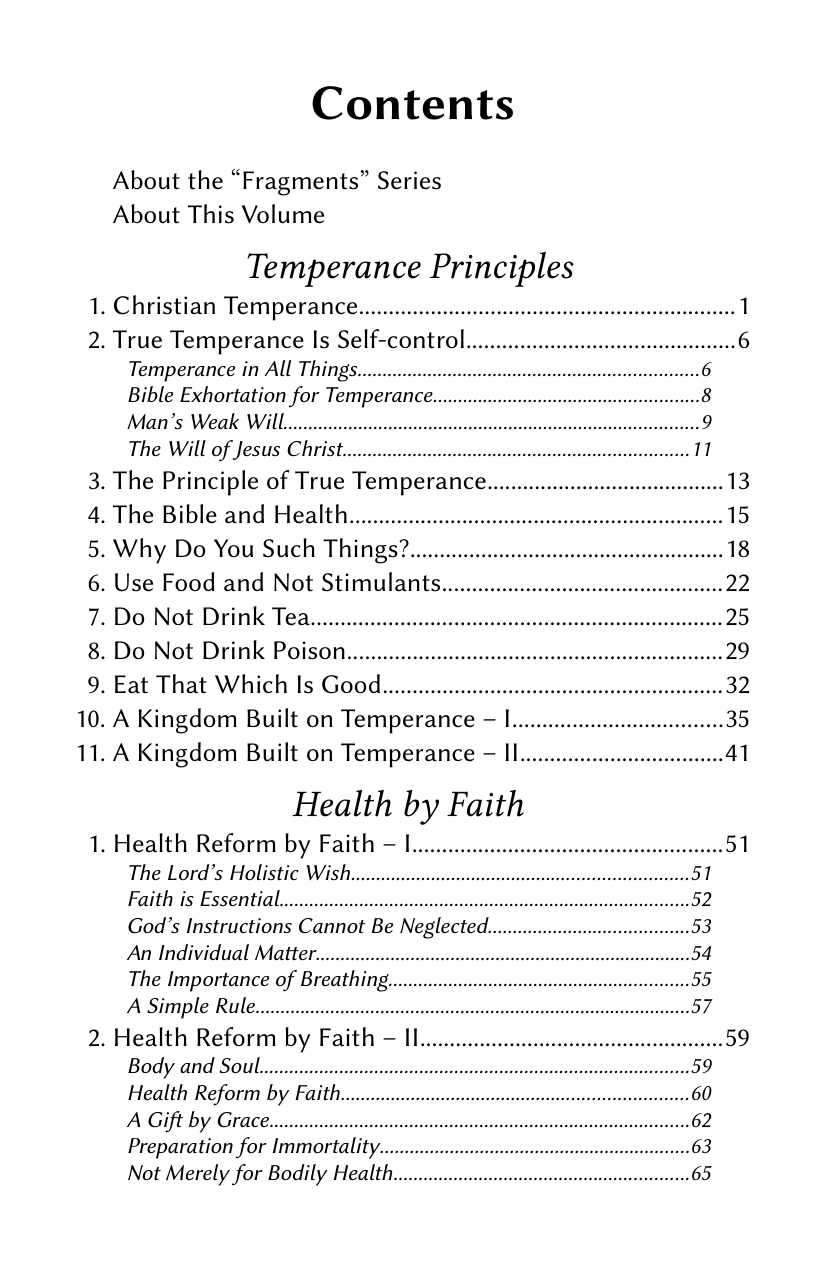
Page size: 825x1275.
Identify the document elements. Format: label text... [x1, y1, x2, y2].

text Body and Soul 59 [126, 1053, 712, 1079]
text Health by Faith [69, 783, 750, 826]
text An Individual Matter 54 [126, 939, 712, 966]
list Use Food and Not Stimulants 22 [112, 567, 750, 598]
text Man’s Weak Will 9 [126, 409, 712, 435]
list Eat That Which Is Good 32 [112, 669, 750, 700]
text The Will of Jesus Christ 11 [126, 436, 712, 462]
list Christian Temperance 1 [112, 291, 750, 322]
text Health Reform by Faith 60 [126, 1080, 712, 1106]
text Preparation for Immortality 63 [126, 1133, 712, 1159]
list Do Not Drink Tea 25 [112, 601, 750, 632]
list True Temperance Is Self-control 6 [112, 324, 750, 356]
list The Principle of True Temperance 13 [112, 465, 750, 496]
text A Simple Rule 57 [126, 993, 712, 1019]
text God’s Instructions Cannot Be Neglected 53 [126, 913, 712, 939]
list About the “Fragments” Series [112, 165, 750, 196]
list Why Do You Such Things? 18 [112, 533, 750, 564]
list About This Volume [112, 199, 750, 230]
text Temperance in All Things 6 [126, 356, 712, 382]
list Health Reform by Faith – II 59 [112, 1022, 750, 1053]
text The Lord’s Holistic Wish 51 [126, 859, 712, 886]
text Bible Exhortation for Temperance 8 [126, 382, 712, 408]
list Health Reform by Faith – I 51 [112, 828, 750, 859]
text The Importance of Breathing 55 [126, 966, 712, 992]
list A Kingdom Built on Temperance – I 35 [112, 703, 750, 734]
list The Bible and Health 15 [112, 499, 750, 530]
list Do Not Drink Poison 29 [112, 635, 750, 666]
text Not Merely for Bodily Health 65 [126, 1160, 712, 1186]
text Temperance Principles [69, 245, 750, 288]
title Contents [75, 75, 750, 132]
list A Kingdom Built on Temperance – II 41 [112, 737, 750, 768]
text A Gift by Grace 62 [126, 1107, 712, 1133]
text Faith is Essential 52 [126, 886, 712, 912]
